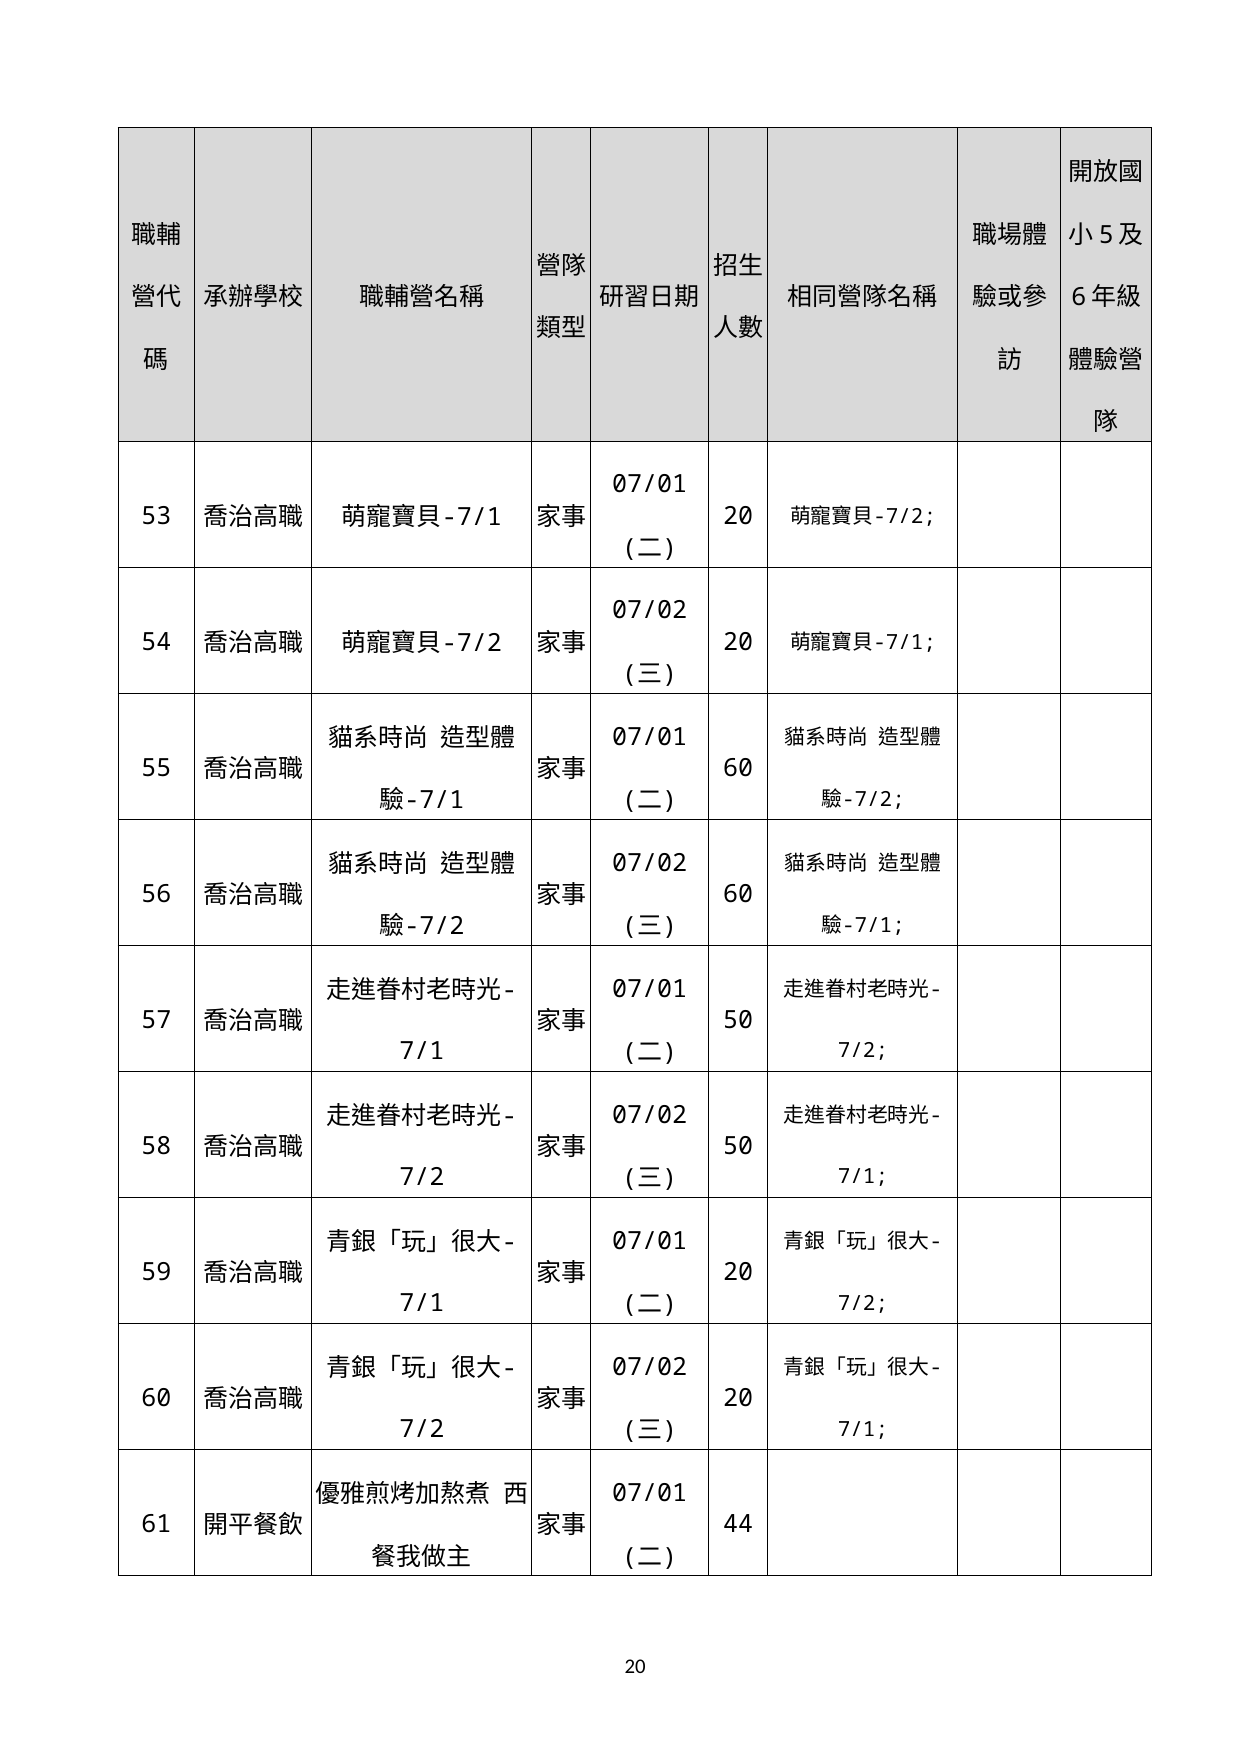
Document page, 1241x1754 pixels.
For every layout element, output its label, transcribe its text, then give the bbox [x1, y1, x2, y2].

table_cell 貓系時尚 造型體驗-7/2 [312, 820, 531, 945]
table_cell 07/01(二) [591, 1450, 708, 1575]
table_cell 60 [709, 820, 767, 945]
table_cell 青銀「玩」很大-7/1; [768, 1324, 957, 1449]
table_header 相同營隊名稱 [768, 128, 957, 441]
table_cell 貓系時尚 造型體驗-7/2; [768, 694, 957, 819]
table_cell [1061, 694, 1151, 819]
table_cell 貓系時尚 造型體驗-7/1; [768, 820, 957, 945]
table_cell [768, 1450, 957, 1575]
table_cell 家事 [532, 1324, 590, 1449]
table_cell 青銀「玩」很大-7/2 [312, 1324, 531, 1449]
table_cell [958, 1072, 1060, 1197]
table_header 職輔營名稱 [312, 128, 531, 441]
table_cell 萌寵寶貝-7/2 [312, 568, 531, 693]
table_cell 家事 [532, 694, 590, 819]
table_cell 喬治高職 [195, 946, 311, 1071]
table_cell 57 [119, 946, 194, 1071]
table_cell 走進眷村老時光-7/1; [768, 1072, 957, 1197]
table_cell 優雅煎烤加熬煮 西餐我做主 [312, 1450, 531, 1575]
table_cell 60 [709, 694, 767, 819]
table_cell 60 [119, 1324, 194, 1449]
table_cell 喬治高職 [195, 1198, 311, 1323]
table_cell 20 [709, 1198, 767, 1323]
table_cell 走進眷村老時光-7/2 [312, 1072, 531, 1197]
table_cell 53 [119, 442, 194, 567]
table_cell [1061, 1324, 1151, 1449]
table_cell 青銀「玩」很大-7/1 [312, 1198, 531, 1323]
table_cell [958, 1450, 1060, 1575]
table_cell 家事 [532, 1198, 590, 1323]
table_header 招生人數 [709, 128, 767, 441]
table_cell [1061, 946, 1151, 1071]
table_cell 青銀「玩」很大-7/2; [768, 1198, 957, 1323]
table_cell 56 [119, 820, 194, 945]
table_cell 55 [119, 694, 194, 819]
table_cell [958, 568, 1060, 693]
table_cell 07/02(三) [591, 1324, 708, 1449]
table_cell [1061, 442, 1151, 567]
table_cell 54 [119, 568, 194, 693]
table_cell 07/02(三) [591, 568, 708, 693]
table_cell 50 [709, 1072, 767, 1197]
table_cell 61 [119, 1450, 194, 1575]
table_cell 家事 [532, 1072, 590, 1197]
table_cell 喬治高職 [195, 1072, 311, 1197]
table_cell [958, 946, 1060, 1071]
table_cell 07/01(二) [591, 946, 708, 1071]
table_cell 家事 [532, 568, 590, 693]
table_cell 家事 [532, 442, 590, 567]
table_cell 44 [709, 1450, 767, 1575]
table_cell 59 [119, 1198, 194, 1323]
table_cell 07/01(二) [591, 694, 708, 819]
table_cell 萌寵寶貝-7/1; [768, 568, 957, 693]
table_cell 50 [709, 946, 767, 1071]
table_cell 走進眷村老時光-7/2; [768, 946, 957, 1071]
table_cell 走進眷村老時光-7/1 [312, 946, 531, 1071]
table_cell 07/01(二) [591, 1198, 708, 1323]
table_cell [1061, 1198, 1151, 1323]
table_cell 58 [119, 1072, 194, 1197]
table_cell [958, 820, 1060, 945]
table_cell 萌寵寶貝-7/1 [312, 442, 531, 567]
table_cell [958, 1198, 1060, 1323]
table_cell 喬治高職 [195, 694, 311, 819]
table_header 研習日期 [591, 128, 708, 441]
table_cell [1061, 1072, 1151, 1197]
table_cell [958, 694, 1060, 819]
table_cell 喬治高職 [195, 1324, 311, 1449]
table_cell 喬治高職 [195, 568, 311, 693]
table_header 開放國小5及6年級體驗營隊 [1061, 128, 1151, 441]
table_cell 20 [709, 568, 767, 693]
table_cell 家事 [532, 1450, 590, 1575]
table_cell [958, 442, 1060, 567]
table_cell [958, 1324, 1060, 1449]
table_cell 家事 [532, 946, 590, 1071]
table_cell 07/02(三) [591, 1072, 708, 1197]
table_cell [1061, 1450, 1151, 1575]
table_header 營隊類型 [532, 128, 590, 441]
table_cell 喬治高職 [195, 820, 311, 945]
table_cell 萌寵寶貝-7/2; [768, 442, 957, 567]
table_cell 07/02(三) [591, 820, 708, 945]
table_header 承辦學校 [195, 128, 311, 441]
table_cell 喬治高職 [195, 442, 311, 567]
table_cell 家事 [532, 820, 590, 945]
table_cell 20 [709, 1324, 767, 1449]
table_cell [1061, 568, 1151, 693]
table_cell [1061, 820, 1151, 945]
table_cell 貓系時尚 造型體驗-7/1 [312, 694, 531, 819]
table_header 職場體驗或參訪 [958, 128, 1060, 441]
table_header 職輔營代碼 [119, 128, 194, 441]
table_cell 20 [709, 442, 767, 567]
table_cell 開平餐飲 [195, 1450, 311, 1575]
table_cell 07/01(二) [591, 442, 708, 567]
